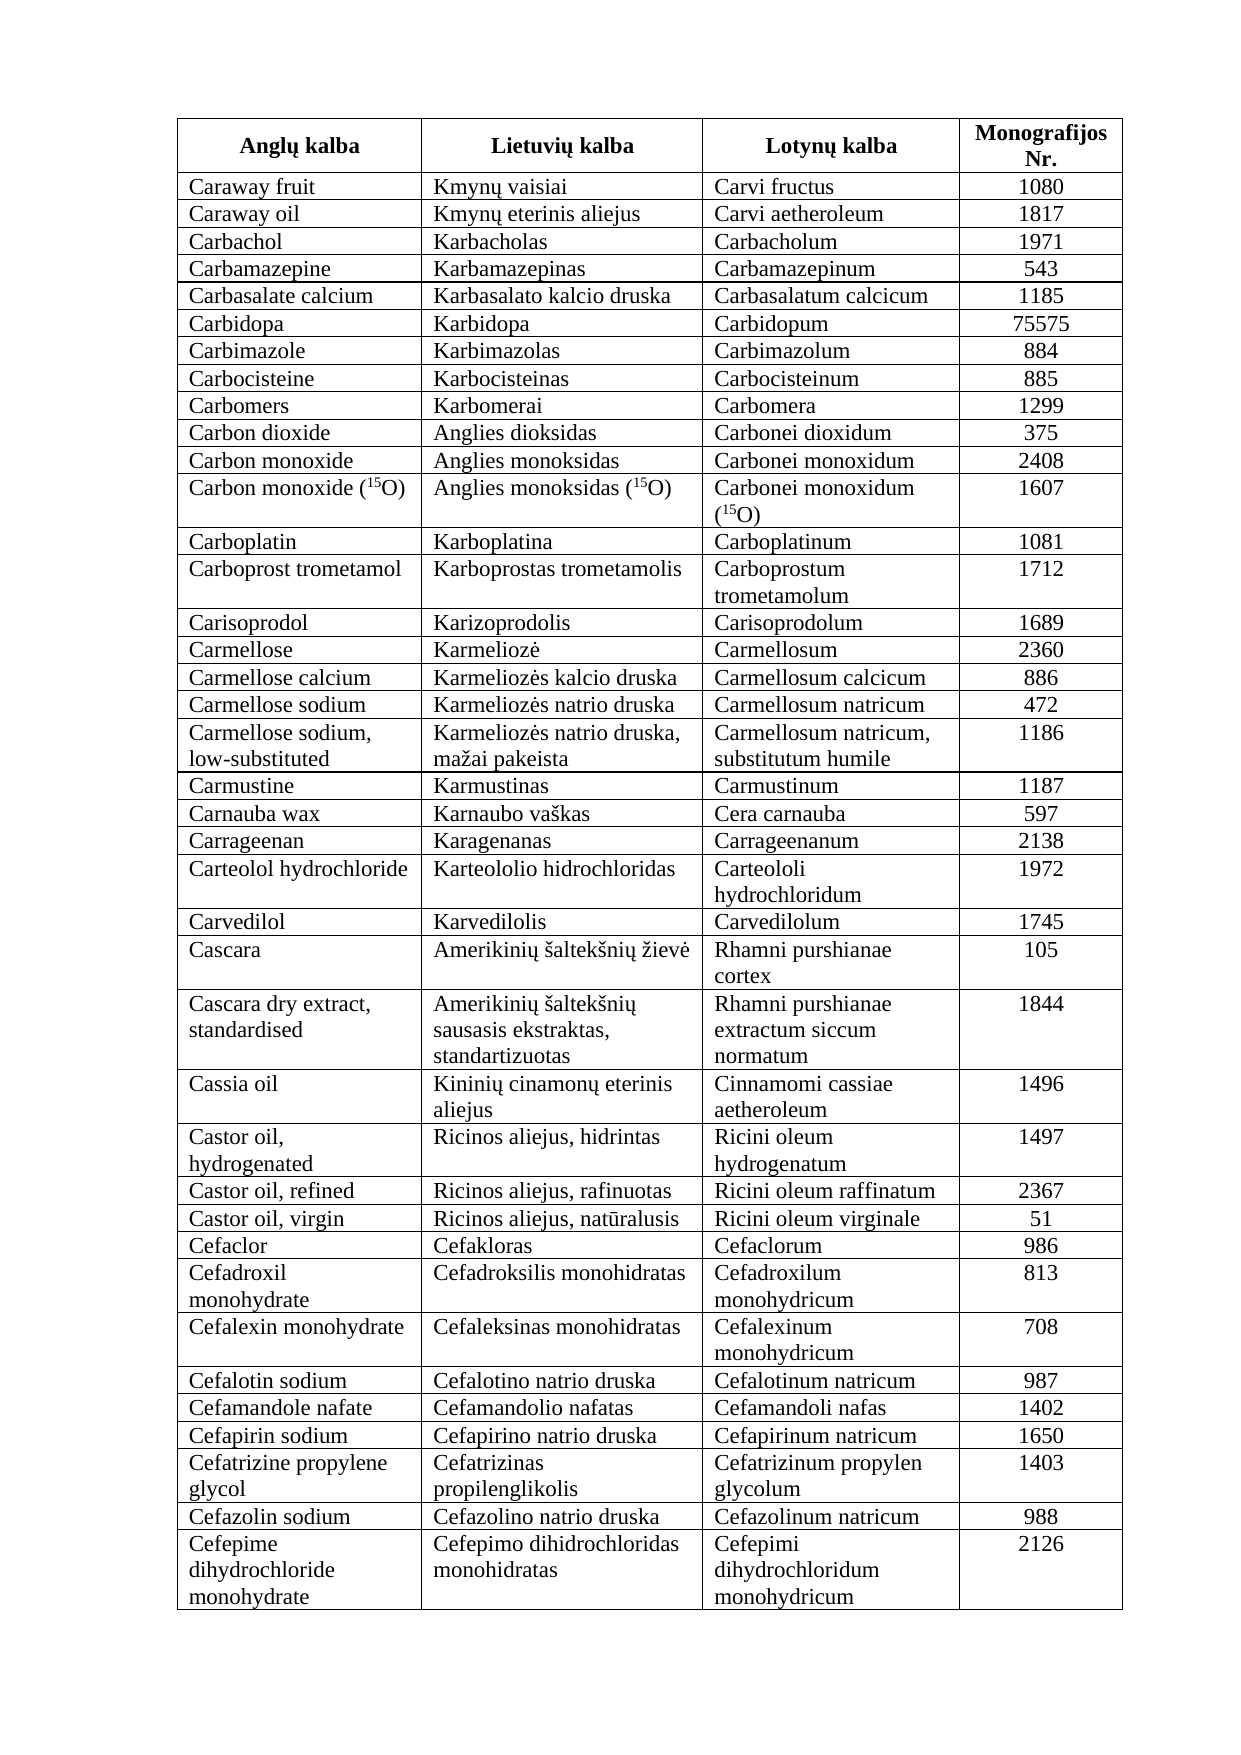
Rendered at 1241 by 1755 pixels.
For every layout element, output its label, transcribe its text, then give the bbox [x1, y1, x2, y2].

table_cell 472 [960, 691, 1122, 718]
table_cell Karmustinas [422, 773, 702, 799]
table_cell Carvi aetheroleum [703, 200, 959, 227]
table_cell Carbimazole [178, 337, 421, 364]
table_cell 1971 [960, 228, 1122, 254]
table_cell Karteololio hidrochloridas [422, 855, 702, 907]
table_cell Karagenanas [422, 827, 702, 854]
table_cell Cefazolinum natricum [703, 1503, 959, 1529]
table_cell Cinnamomi cassiae aetheroleum [703, 1070, 959, 1122]
table_cell Cefadroxilum monohydricum [703, 1259, 959, 1312]
table_cell 1185 [960, 283, 1122, 309]
table_cell 1081 [960, 528, 1122, 554]
table_cell 2367 [960, 1177, 1122, 1203]
table_cell 988 [960, 1503, 1122, 1529]
table_cell Cassia oil [178, 1070, 421, 1122]
table_cell Carmellosum [703, 637, 959, 663]
table_cell Cefapirino natrio druska [422, 1422, 702, 1448]
table_header Lotynų kalba [703, 119, 959, 172]
table_cell Cefepimo dihidrochloridas monohidratas [422, 1530, 702, 1609]
table_cell Cefaclorum [703, 1232, 959, 1258]
table_cell Kininių cinamonų eterinis aliejus [422, 1070, 702, 1122]
table_cell 884 [960, 337, 1122, 364]
table_cell Castor oil, hydrogenated [178, 1124, 421, 1176]
table_cell Karmeliozė [422, 637, 702, 663]
table_cell Caraway fruit [178, 173, 421, 199]
table_cell Carrageenanum [703, 827, 959, 854]
table_cell Cefapirinum natricum [703, 1422, 959, 1448]
table_cell 2408 [960, 447, 1122, 473]
table_cell Cefepime dihydrochloride monohydrate [178, 1530, 421, 1609]
table_cell Karbacholas [422, 228, 702, 254]
table_cell Karbomerai [422, 392, 702, 418]
table_cell Karbamazepinas [422, 255, 702, 281]
table_cell Cascara dry extract, standardised [178, 990, 421, 1069]
table_cell Caraway oil [178, 200, 421, 227]
table_cell Cefapirin sodium [178, 1422, 421, 1448]
table_cell 2126 [960, 1530, 1122, 1609]
table_cell Carbon monoxide (15O) [178, 474, 421, 527]
table_cell 597 [960, 800, 1122, 826]
table_cell Carbocisteinum [703, 365, 959, 391]
table_cell Carbachol [178, 228, 421, 254]
table_cell Karbasalato kalcio druska [422, 283, 702, 309]
table_cell Cefalexinum monohydricum [703, 1313, 959, 1366]
table_cell Cefatrizinum propylen glycolum [703, 1449, 959, 1502]
table_cell 75575 [960, 310, 1122, 336]
table_cell Amerikinių šaltekšnių sausasis ekstraktas, standartizuotas [422, 990, 702, 1069]
table_cell 987 [960, 1367, 1122, 1393]
table_cell Ricinos aliejus, rafinuotas [422, 1177, 702, 1203]
table_cell Karmeliozės natrio druska [422, 691, 702, 718]
table_cell Carboprostum trometamolum [703, 555, 959, 608]
table_cell Anglies dioksidas [422, 420, 702, 446]
table_cell Cefamandolio nafatas [422, 1394, 702, 1421]
table_cell Cera carnauba [703, 800, 959, 826]
table_cell Karbimazolas [422, 337, 702, 364]
table_cell Carbimazolum [703, 337, 959, 364]
table_cell Cefakloras [422, 1232, 702, 1258]
table_cell 1497 [960, 1124, 1122, 1176]
table_cell 2138 [960, 827, 1122, 854]
table_cell Carbasalate calcium [178, 283, 421, 309]
table_cell Carbonei monoxidum (15O) [703, 474, 959, 527]
table_cell Cefalexin monohydrate [178, 1313, 421, 1366]
table_cell Cefalotinum natricum [703, 1367, 959, 1393]
table_cell Rhamni purshianae cortex [703, 936, 959, 988]
table_cell Cefamandoli nafas [703, 1394, 959, 1421]
table_cell Carmustine [178, 773, 421, 799]
table_cell Carmellosum natricum [703, 691, 959, 718]
table_cell Cefalotino natrio druska [422, 1367, 702, 1393]
table_cell 813 [960, 1259, 1122, 1312]
table_cell Carbomera [703, 392, 959, 418]
table_cell Carbocisteine [178, 365, 421, 391]
table_cell Castor oil, refined [178, 1177, 421, 1203]
table_cell Carboprost trometamol [178, 555, 421, 608]
table_cell 886 [960, 664, 1122, 690]
table_cell 1972 [960, 855, 1122, 907]
table_cell Carmellosum natricum, substitutum humile [703, 719, 959, 771]
table_cell Carbamazepine [178, 255, 421, 281]
table_cell Carboplatinum [703, 528, 959, 554]
table_cell Cefalotin sodium [178, 1367, 421, 1393]
table_cell Carisoprodol [178, 609, 421, 636]
table_cell 1650 [960, 1422, 1122, 1448]
table_cell 1817 [960, 200, 1122, 227]
table_cell Cefamandole nafate [178, 1394, 421, 1421]
table_cell 1496 [960, 1070, 1122, 1122]
table_cell 1080 [960, 173, 1122, 199]
table_cell Carnauba wax [178, 800, 421, 826]
table_cell Ricini oleum hydrogenatum [703, 1124, 959, 1176]
table_cell 375 [960, 420, 1122, 446]
table_cell Karizoprodolis [422, 609, 702, 636]
table_cell 1186 [960, 719, 1122, 771]
table_cell Carmellose calcium [178, 664, 421, 690]
table_cell Carmellose [178, 637, 421, 663]
table_cell Ricini oleum raffinatum [703, 1177, 959, 1203]
table_cell Karbidopa [422, 310, 702, 336]
table_cell Carteolol hydrochloride [178, 855, 421, 907]
table_cell Carteololi hydrochloridum [703, 855, 959, 907]
table_cell Karmeliozės natrio druska, mažai pakeista [422, 719, 702, 771]
table_cell Carvedilolum [703, 909, 959, 935]
table_cell Kmynų vaisiai [422, 173, 702, 199]
table_cell Carbidopum [703, 310, 959, 336]
table_cell Cefatrizinas propilenglikolis [422, 1449, 702, 1502]
table_cell Cefadroxil monohydrate [178, 1259, 421, 1312]
table_cell 1607 [960, 474, 1122, 527]
table_cell 1745 [960, 909, 1122, 935]
table_cell Cefepimi dihydrochloridum monohydricum [703, 1530, 959, 1609]
table_cell 1403 [960, 1449, 1122, 1502]
table_header Lietuvių kalba [422, 119, 702, 172]
table_cell Ricini oleum virginale [703, 1205, 959, 1231]
table_cell Carmellose sodium [178, 691, 421, 718]
table_cell Cascara [178, 936, 421, 988]
table_cell Karbocisteinas [422, 365, 702, 391]
table_cell Karvedilolis [422, 909, 702, 935]
table_cell Cefadroksilis monohidratas [422, 1259, 702, 1312]
table_cell Karboplatina [422, 528, 702, 554]
table_cell 51 [960, 1205, 1122, 1231]
table_cell Carbacholum [703, 228, 959, 254]
table_cell Karboprostas trometamolis [422, 555, 702, 608]
table_cell 1187 [960, 773, 1122, 799]
table_cell Carvedilol [178, 909, 421, 935]
table_cell Carmellose sodium, low-substituted [178, 719, 421, 771]
table_cell 2360 [960, 637, 1122, 663]
table_cell 1402 [960, 1394, 1122, 1421]
table_cell Karnaubo vaškas [422, 800, 702, 826]
table_cell Carmustinum [703, 773, 959, 799]
table_cell Carrageenan [178, 827, 421, 854]
table_cell Kmynų eterinis aliejus [422, 200, 702, 227]
table_cell Carisoprodolum [703, 609, 959, 636]
table_cell Castor oil, virgin [178, 1205, 421, 1231]
table_cell Ricinos aliejus, hidrintas [422, 1124, 702, 1176]
table_cell Carbidopa [178, 310, 421, 336]
table_cell Carbonei monoxidum [703, 447, 959, 473]
table_cell Cefazolin sodium [178, 1503, 421, 1529]
table_cell 1299 [960, 392, 1122, 418]
table_cell Rhamni purshianae extractum siccum normatum [703, 990, 959, 1069]
table_cell 885 [960, 365, 1122, 391]
table_cell Amerikinių šaltekšnių žievė [422, 936, 702, 988]
table_cell Cefatrizine propylene glycol [178, 1449, 421, 1502]
table_cell 1712 [960, 555, 1122, 608]
table_cell Carbomers [178, 392, 421, 418]
table_cell Carmellosum calcicum [703, 664, 959, 690]
table_cell Cefaclor [178, 1232, 421, 1258]
table_cell Carbon dioxide [178, 420, 421, 446]
table_cell 543 [960, 255, 1122, 281]
table_cell Anglies monoksidas (15O) [422, 474, 702, 527]
table_cell Carbasalatum calcicum [703, 283, 959, 309]
table_cell Anglies monoksidas [422, 447, 702, 473]
table_cell Cefazolino natrio druska [422, 1503, 702, 1529]
table_cell Carvi fructus [703, 173, 959, 199]
table_header Monografijos Nr. [960, 119, 1122, 172]
table_cell 1689 [960, 609, 1122, 636]
table_cell Carbonei dioxidum [703, 420, 959, 446]
table_cell Carboplatin [178, 528, 421, 554]
table_cell Karmeliozės kalcio druska [422, 664, 702, 690]
table_cell 105 [960, 936, 1122, 988]
table_cell 708 [960, 1313, 1122, 1366]
table_cell 986 [960, 1232, 1122, 1258]
table_cell Carbon monoxide [178, 447, 421, 473]
table_cell Cefaleksinas monohidratas [422, 1313, 702, 1366]
table_cell 1844 [960, 990, 1122, 1069]
table_header Anglų kalba [178, 119, 421, 172]
table_cell Carbamazepinum [703, 255, 959, 281]
table_cell Ricinos aliejus, natūralusis [422, 1205, 702, 1231]
